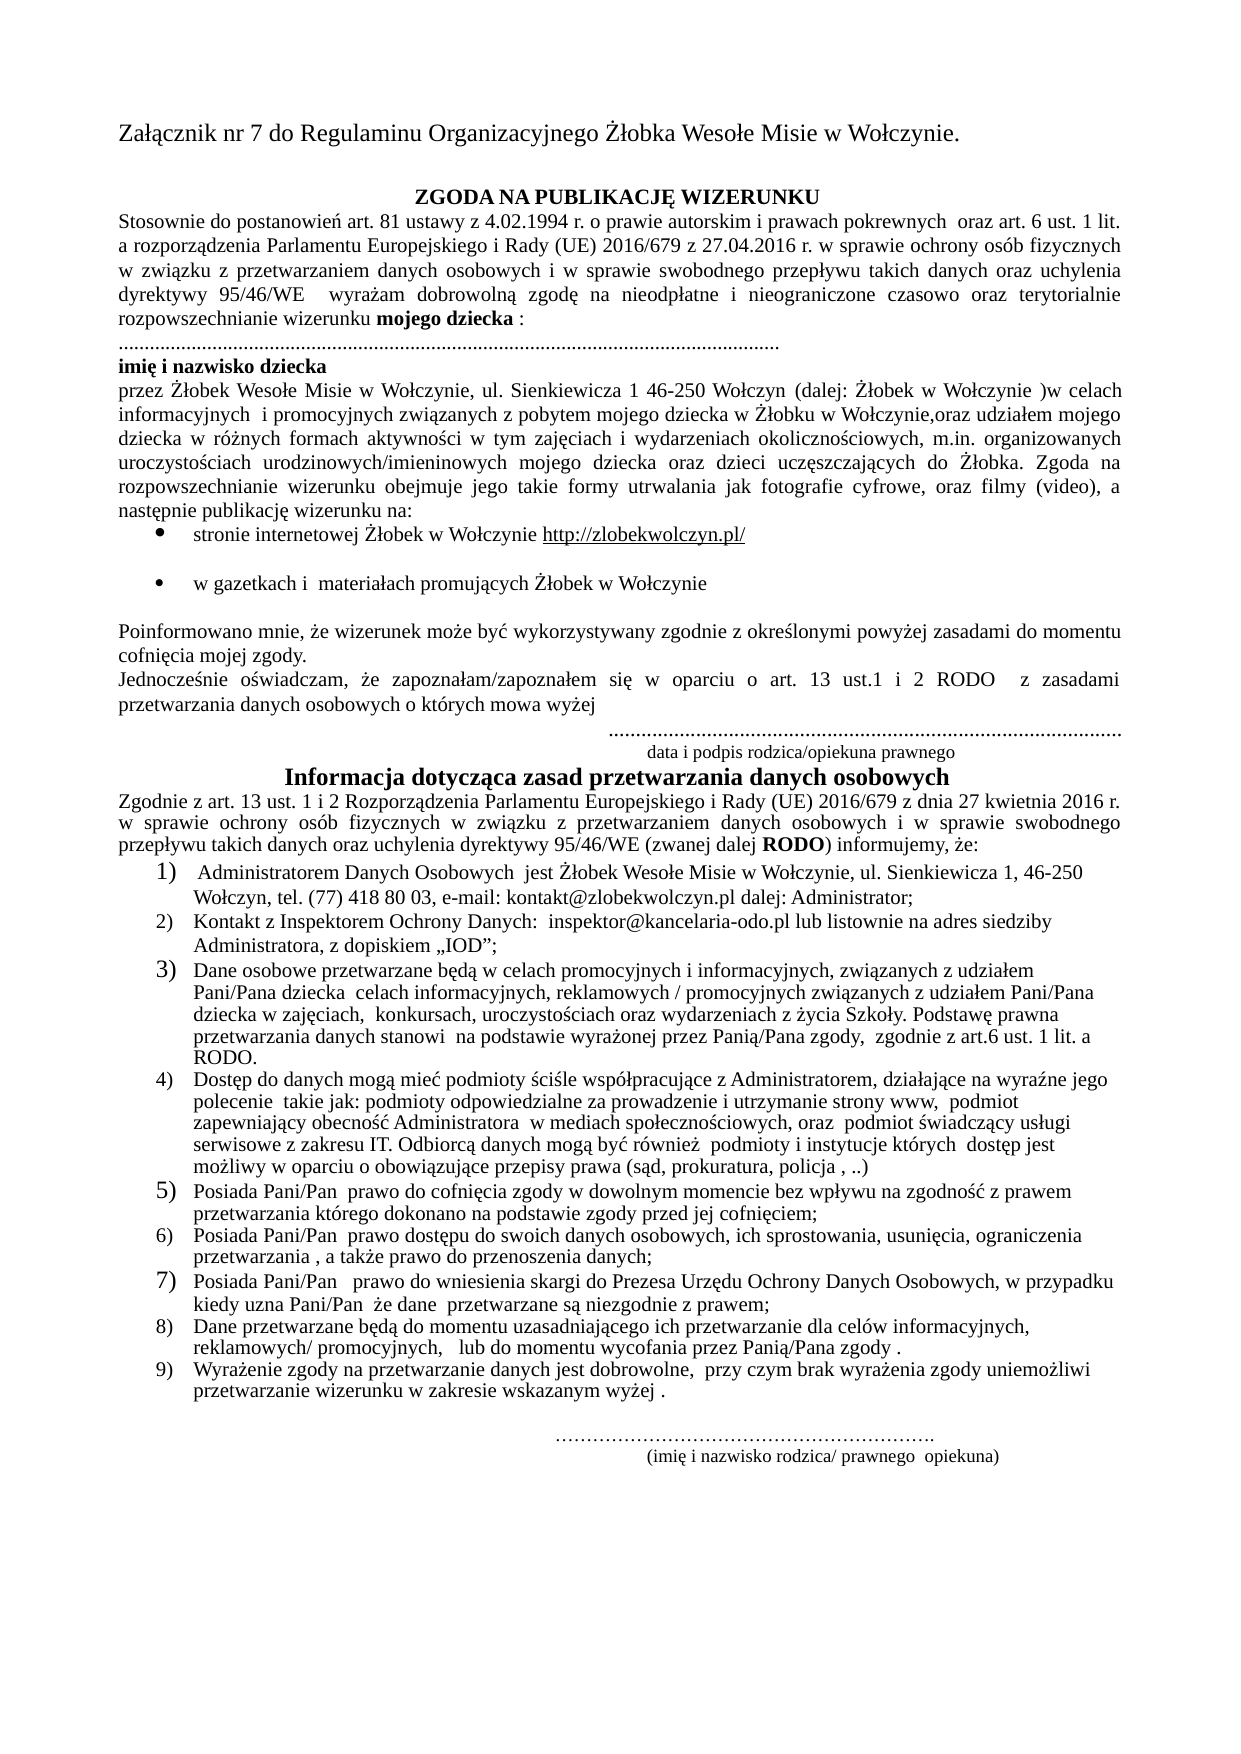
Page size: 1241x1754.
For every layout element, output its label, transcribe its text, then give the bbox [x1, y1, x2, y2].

list Dostęp do danych mogą mieć podmioty ściśle współpracujące z Administratorem, działające na wyraźne jego polecenie takie jak: podmioty odpowiedzialne za prowadzenie i utrzymanie strony www, podmiot zapewniający obecność Administratora w mediach społecznościowych, oraz podmiot świadczący usługi serwisowe z zakresu IT. Odbiorcą danych mogą być również podmioty i instytucje których dostęp jest możliwy w oparciu o obowiązujące przepisy prawa (sąd, prokuratura, policja , ..) [156, 1069, 1122, 1178]
list Posiada Pani/Pan prawo do cofnięcia zgody w dowolnym momencie bez wpływu na zgodność z prawem przetwarzania którego dokonano na podstawie zgody przed jej cofnięciem; [156, 1178, 1122, 1225]
list Dane osobowe przetwarzane będą w celach promocyjnych i informacyjnych, związanych z udziałem Pani/Pana dziecka celach informacyjnych, reklamowych / promocyjnych związanych z udziałem Pani/Pana dziecka w zajęciach, konkursach, uroczystościach oraz wydarzeniach z życia Szkoły. Podstawę prawna przetwarzania danych stanowi na podstawie wyrażonej przez Panią/Pana zgody, zgodnie z art.6 ust. 1 lit. a RODO. [156, 957, 1122, 1069]
text Zgodnie z art. 13 ust. 1 i 2 Rozporządzenia Parlamentu Europejskiego i Rady (UE) 2016/679 z dnia 27 kwietnia 2016 r. w sprawie ochrony osób fizycznych w związku z przetwarzaniem danych osobowych i w sprawie swobodnego przepływu takich danych oraz uchylenia dyrektywy 95/46/WE (zwanej dalej RODO) informujemy, że: [118, 791, 1122, 856]
text Jednocześnie oświadczam, że zapoznałam/zapoznałem się w oparciu o art. 13 ust.1 i 2 RODO z zasadami przetwarzania danych osobowych o których mowa wyżej [118, 667, 1122, 716]
list Posiada Pani/Pan prawo dostępu do swoich danych osobowych, ich sprostowania, usunięcia, ograniczenia przetwarzania , a także prawo do przenoszenia danych; [156, 1225, 1122, 1268]
text Stosownie do postanowień art. 81 ustawy z 4.02.1994 r. o prawie autorskim i prawach pokrewnych oraz art. 6 ust. 1 lit. a rozporządzenia Parlamentu Europejskiego i Rady (UE) 2016/679 z 27.04.2016 r. w sprawie ochrony osób fizycznych w związku z przetwarzaniem danych osobowych i w sprawie swobodnego przepływu takich danych oraz uchylenia dyrektywy 95/46/WE wyrażam dobrowolną zgodę na nieodpłatne i nieograniczone czasowo oraz terytorialnie rozpowszechnianie wizerunku mojego dziecka : [118, 209, 1122, 330]
text ZGODA NA PUBLIKACJĘ WIZERUNKU [118, 184, 1122, 209]
list stronie internetowej Żłobek w Wołczynie http://zlobekwolczyn.pl/ [156, 522, 1122, 547]
text data i podpis rodzica/opiekuna prawnego [472, 741, 1122, 762]
list Dane przetwarzane będą do momentu uzasadniającego ich przetwarzanie dla celów informacyjnych, reklamowych/ promocyjnych, lub do momentu wycofania przez Panią/Pana zgody . [156, 1316, 1122, 1359]
list Wyrażenie zgody na przetwarzanie danych jest dobrowolne, przy czym brak wyrażenia zgody uniemożliwi przetwarzanie wizerunku w zakresie wskazanym wyżej . [156, 1359, 1122, 1402]
text przez Żłobek Wesołe Misie w Wołczynie, ul. Sienkiewicza 1 46-250 Wołczyn (dalej: Żłobek w Wołczynie )w celach informacyjnych i promocyjnych związanych z pobytem mojego dziecka w Żłobku w Wołczynie,oraz udziałem mojego dziecka w różnych formach aktywności w tym zajęciach i wydarzeniach okolicznościowych, m.in. organizowanych uroczystościach urodzinowych/imieninowych mojego dziecka oraz dzieci uczęszczających do Żłobka. Zgoda na rozpowszechnianie wizerunku obejmuje jego takie formy utrwalania jak fotografie cyfrowe, oraz filmy (video), a następnie publikację wizerunku na: [118, 378, 1122, 522]
list Administratorem Danych Osobowych jest Żłobek Wesołe Misie w Wołczynie, ul. Sienkiewicza 1, 46-250 Wołczyn, tel. (77) 418 80 03, e-mail: kontakt@zlobekwolczyn.pl dalej: Administrator; [156, 856, 1122, 909]
text Załącznik nr 7 do Regulaminu Organizacyjnego Żłobka Wesołe Misie w Wołczynie. [118, 118, 1122, 147]
text ……………………………………………………. [118, 1424, 1122, 1445]
list Posiada Pani/Pan prawo do wniesienia skargi do Prezesa Urzędu Ochrony Danych Osobowych, w przypadku kiedy uzna Pani/Pan że dane przetwarzane są niezgodnie z prawem; [156, 1268, 1122, 1316]
text ............................................................................................................................... [118, 330, 1122, 354]
text imię i nazwisko dziecka [118, 354, 1122, 378]
list w gazetkach i materiałach promujących Żłobek w Wołczynie [156, 571, 1122, 595]
text Informacja dotycząca zasad przetwarzania danych osobowych [118, 762, 1122, 791]
text (imię i nazwisko rodzica/ prawnego opiekuna) [118, 1445, 1122, 1467]
text .............................................................................................. [532, 716, 1122, 741]
text Poinformowano mnie, że wizerunek może być wykorzystywany zgodnie z określonymi powyżej zasadami do momentu cofnięcia mojej zgody. [118, 619, 1122, 667]
list Kontakt z Inspektorem Ochrony Danych: inspektor@kancelaria-odo.pl lub listownie na adres siedziby Administratora, z dopiskiem „IOD”; [156, 909, 1122, 957]
